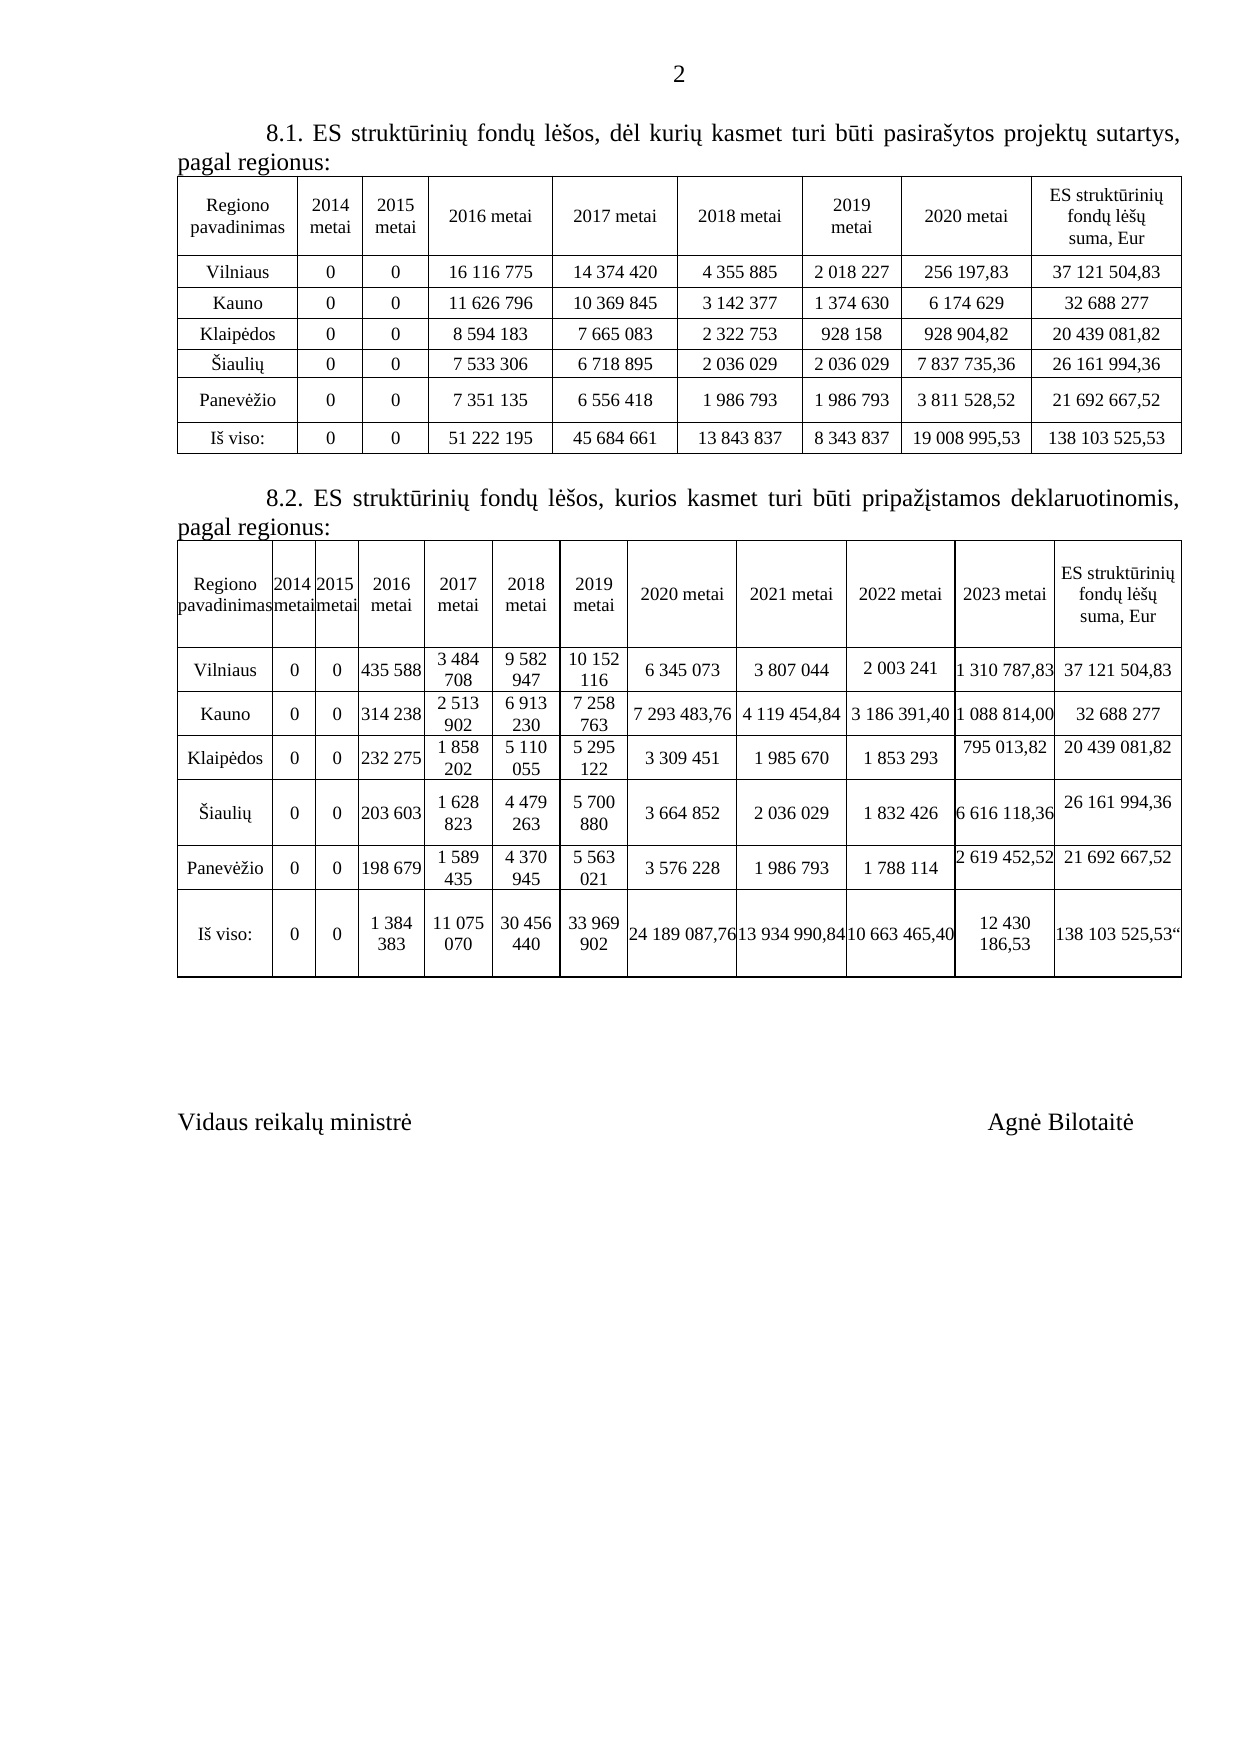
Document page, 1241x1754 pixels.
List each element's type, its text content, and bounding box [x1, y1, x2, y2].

table_cell 203 603 [359, 780, 424, 845]
table_cell 37 121 504,83 [1032, 256, 1181, 287]
table_cell 2 003 241 [847, 648, 954, 691]
table_cell 1 986 793 [737, 846, 846, 889]
table_cell 256 197,83 [902, 256, 1031, 287]
table_cell 0 [363, 350, 428, 377]
table_cell 0 [316, 692, 358, 735]
table_cell 435 588 [359, 648, 424, 691]
table_cell 0 [316, 780, 358, 845]
table_cell 37 121 504,83 [1055, 648, 1181, 691]
table_header ES struktūrinių fondų lėšų suma, Eur [1055, 541, 1181, 647]
table_cell 11 626 796 [429, 288, 552, 318]
table_cell 0 [298, 378, 362, 422]
table_header 2020 metai [628, 541, 736, 647]
table_cell 3 309 451 [628, 736, 736, 779]
table_cell 4 355 885 [678, 256, 802, 287]
table_cell 14 374 420 [553, 256, 677, 287]
table_cell 1 986 793 [803, 378, 901, 422]
table_cell 3 484 708 [425, 648, 492, 691]
table_cell 5 700 880 [561, 780, 627, 845]
table_cell 24 189 087,76 [628, 890, 736, 976]
table_cell 10 663 465,40 [847, 890, 954, 976]
table_cell 7 258 763 [561, 692, 627, 735]
table_cell 8 594 183 [429, 319, 552, 349]
table_cell Klaipėdos [178, 736, 272, 779]
table_cell 6 345 073 [628, 648, 736, 691]
table_header 2015 metai [363, 177, 428, 255]
table_cell 12 430 186,53 [956, 890, 1054, 976]
table_cell 26 161 994,36 [1055, 780, 1181, 845]
table_cell 8 343 837 [803, 423, 901, 453]
table_header Regiono pavadinimas [178, 177, 297, 255]
table_cell 6 616 118,36 [956, 780, 1054, 845]
table_cell 32 688 277 [1032, 288, 1181, 318]
table_cell 16 116 775 [429, 256, 552, 287]
table_cell 6 718 895 [553, 350, 677, 377]
table_cell Iš viso: [178, 890, 272, 976]
table_cell 13 843 837 [678, 423, 802, 453]
table_cell 0 [298, 423, 362, 453]
table_cell 1 832 426 [847, 780, 954, 845]
table_header 2021 metai [737, 541, 846, 647]
table_header 2020 metai [902, 177, 1031, 255]
table_cell 6 556 418 [553, 378, 677, 422]
table_cell 1 088 814,00 [956, 692, 1054, 735]
table_cell 7 837 735,36 [902, 350, 1031, 377]
table_cell 928 904,82 [902, 319, 1031, 349]
table_cell 0 [298, 288, 362, 318]
table_header 2022 metai [847, 541, 954, 647]
table_cell 7 293 483,76 [628, 692, 736, 735]
table_cell 0 [273, 890, 315, 976]
table_header 2023 metai [956, 541, 1054, 647]
table_cell 0 [363, 256, 428, 287]
table_cell Iš viso: [178, 423, 297, 453]
table_cell Klaipėdos [178, 319, 297, 349]
table_cell 13 934 990,84 [737, 890, 846, 976]
table_cell 1 384 383 [359, 890, 424, 976]
text 8.1. ES struktūrinių fondų lėšos, dėl kurių kasmet turi būti pasirašytos projektų sutartys, pagal regionus: [177, 118, 1181, 176]
table_cell 0 [273, 846, 315, 889]
table_cell 5 563 021 [561, 846, 627, 889]
table_cell 20 439 081,82 [1055, 736, 1181, 779]
table_cell 3 811 528,52 [902, 378, 1031, 422]
table_cell 1 853 293 [847, 736, 954, 779]
table_cell 11 075 070 [425, 890, 492, 976]
table_cell 0 [273, 780, 315, 845]
table_cell 928 158 [803, 319, 901, 349]
table_cell 51 222 195 [429, 423, 552, 453]
table_header ES struktūrinių fondų lėšų suma, Eur [1032, 177, 1181, 255]
table_cell 314 238 [359, 692, 424, 735]
table_cell 0 [298, 319, 362, 349]
table_cell 1 589 435 [425, 846, 492, 889]
text 8.2. ES struktūrinių fondų lėšos, kurios kasmet turi būti pripažįstamos deklaruotinomis, pagal regionus: [177, 483, 1181, 540]
table_cell 30 456 440 [493, 890, 559, 976]
table_cell 3 664 852 [628, 780, 736, 845]
table_cell Vilniaus [178, 256, 297, 287]
table_cell 138 103 525,53“ [1055, 890, 1181, 976]
table_cell 0 [316, 846, 358, 889]
table_header Regiono pavadinimas [178, 541, 272, 647]
table_cell 0 [363, 423, 428, 453]
table_cell 21 692 667,52 [1055, 846, 1181, 889]
table_cell 6 174 629 [902, 288, 1031, 318]
table_cell Panevėžio [178, 378, 297, 422]
table_cell 9 582 947 [493, 648, 559, 691]
table_cell 20 439 081,82 [1032, 319, 1181, 349]
table_cell Panevėžio [178, 846, 272, 889]
table_cell 232 275 [359, 736, 424, 779]
table_cell 3 142 377 [678, 288, 802, 318]
table_cell 3 186 391,40 [847, 692, 954, 735]
table_cell 1 628 823 [425, 780, 492, 845]
table_header 2019 metai [803, 177, 901, 255]
table_cell 45 684 661 [553, 423, 677, 453]
table_header 2016 metai [429, 177, 552, 255]
table_cell 2 036 029 [737, 780, 846, 845]
table_cell 1 858 202 [425, 736, 492, 779]
table_cell 7 665 083 [553, 319, 677, 349]
table_cell 1 788 114 [847, 846, 954, 889]
table_header 2015 metai [316, 541, 358, 647]
table_cell 2 018 227 [803, 256, 901, 287]
table_cell 0 [363, 378, 428, 422]
table_cell Šiaulių [178, 350, 297, 377]
table_header 2018 metai [493, 541, 559, 647]
table_cell 2 619 452,52 [956, 846, 1054, 889]
table_cell 1 985 670 [737, 736, 846, 779]
table_cell 5 110 055 [493, 736, 559, 779]
table_cell 795 013,82 [956, 736, 1054, 779]
table_header 2016 metai [359, 541, 424, 647]
table_cell 0 [316, 736, 358, 779]
table_cell 6 913 230 [493, 692, 559, 735]
table_cell 1 374 630 [803, 288, 901, 318]
table_cell 10 369 845 [553, 288, 677, 318]
table_header 2018 metai [678, 177, 802, 255]
table_cell 2 036 029 [803, 350, 901, 377]
table_cell 0 [273, 692, 315, 735]
table_cell 5 295 122 [561, 736, 627, 779]
table_cell Kauno [178, 692, 272, 735]
table_header 2014 metai [273, 541, 315, 647]
table_cell 138 103 525,53 [1032, 423, 1181, 453]
table_cell 4 479 263 [493, 780, 559, 845]
table_cell 0 [298, 350, 362, 377]
table_cell 26 161 994,36 [1032, 350, 1181, 377]
table_cell 19 008 995,53 [902, 423, 1031, 453]
table_cell 1 310 787,83 [956, 648, 1054, 691]
table_cell 21 692 667,52 [1032, 378, 1181, 422]
table_cell 32 688 277 [1055, 692, 1181, 735]
table_cell 10 152 116 [561, 648, 627, 691]
table_header 2019 metai [561, 541, 627, 647]
table_cell 7 351 135 [429, 378, 552, 422]
table_header 2017 metai [425, 541, 492, 647]
table_cell 0 [298, 256, 362, 287]
table_cell 4 119 454,84 [737, 692, 846, 735]
table_cell 0 [316, 648, 358, 691]
table_cell 2 322 753 [678, 319, 802, 349]
table_cell Kauno [178, 288, 297, 318]
table_cell 2 036 029 [678, 350, 802, 377]
table_cell 2 513 902 [425, 692, 492, 735]
table_cell Vilniaus [178, 648, 272, 691]
table_cell 0 [363, 288, 428, 318]
table_cell 3 807 044 [737, 648, 846, 691]
table_cell 1 986 793 [678, 378, 802, 422]
table_cell 198 679 [359, 846, 424, 889]
table_header 2014 metai [298, 177, 362, 255]
table_cell 7 533 306 [429, 350, 552, 377]
table_cell 0 [316, 890, 358, 976]
text Vidaus reikalų ministrė Agnė Bilotaitė [177, 1107, 1181, 1136]
table_cell 0 [273, 736, 315, 779]
table_cell Šiaulių [178, 780, 272, 845]
table_header 2017 metai [553, 177, 677, 255]
table_cell 0 [363, 319, 428, 349]
table_cell 4 370 945 [493, 846, 559, 889]
table_cell 3 576 228 [628, 846, 736, 889]
table_cell 33 969 902 [561, 890, 627, 976]
table_cell 0 [273, 648, 315, 691]
